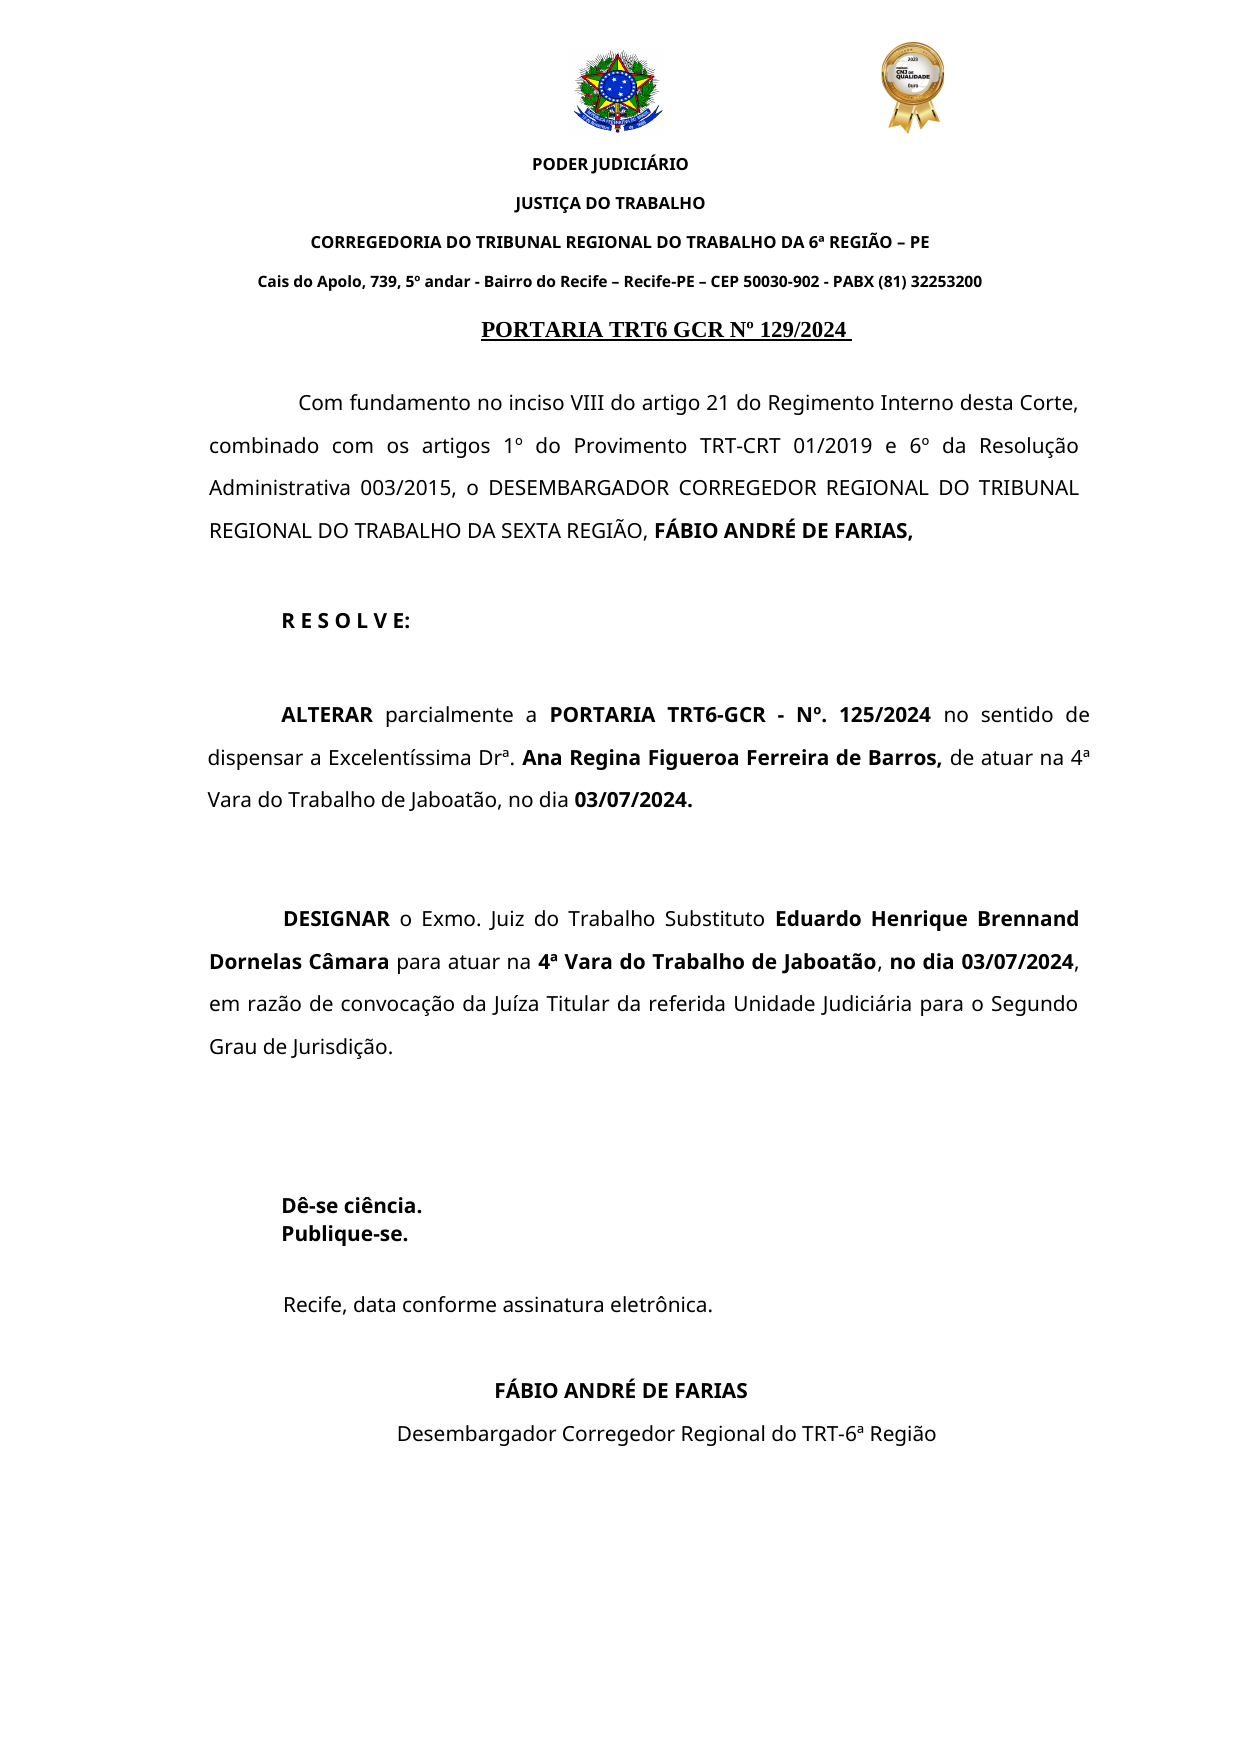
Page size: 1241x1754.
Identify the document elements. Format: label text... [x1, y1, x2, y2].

text R E S O L V E: [207, 606, 1090, 634]
text Dê-se ciência. [150, 1191, 1080, 1219]
text DESIGNAR o Exmo. Juiz do Trabalho Substituto Eduardo Henrique Brennand Dornelas Câmara para atuar na 4ª Vara do Trabalho de Jaboatão, no dia 03/07/2024, em razão de convocação da Juíza Titular da referida Unidade Judiciária para o Segundo Grau de Jurisdição. [209, 904, 1080, 1060]
text FÁBIO ANDRÉ DE FARIAS [150, 1376, 1090, 1405]
text Publique-se. [150, 1219, 1080, 1248]
picture [569, 48, 665, 134]
picture [881, 42, 945, 134]
text PORTARIA TRT6 GCR Nº 129/2024 [150, 317, 1090, 343]
text Com fundamento no inciso VIII do artigo 21 do Regimento Interno desta Corte, combinado com os artigos 1º do Provimento TRT-CRT 01/2019 e 6º da Resolução Administrativa 003/2015, o DESEMBARGADOR CORREGEDOR REGIONAL DO TRIBUNAL REGIONAL DO TRABALHO DA SEXTA REGIÃO, FÁBIO ANDRÉ DE FARIAS, [209, 388, 1080, 544]
text ALTERAR parcialmente a PORTARIA TRT6-GCR - Nº. 125/2024 no sentido de dispensar a Excelentíssima Drª. Ana Regina Figueroa Ferreira de Barros, de atuar na 4ª Vara do Trabalho de Jaboatão, no dia 03/07/2024. [207, 700, 1090, 814]
text Desembargador Corregedor Regional do TRT-6ª Região [150, 1419, 1090, 1448]
text Recife, data conforme assinatura eletrônica. [150, 1290, 1090, 1319]
